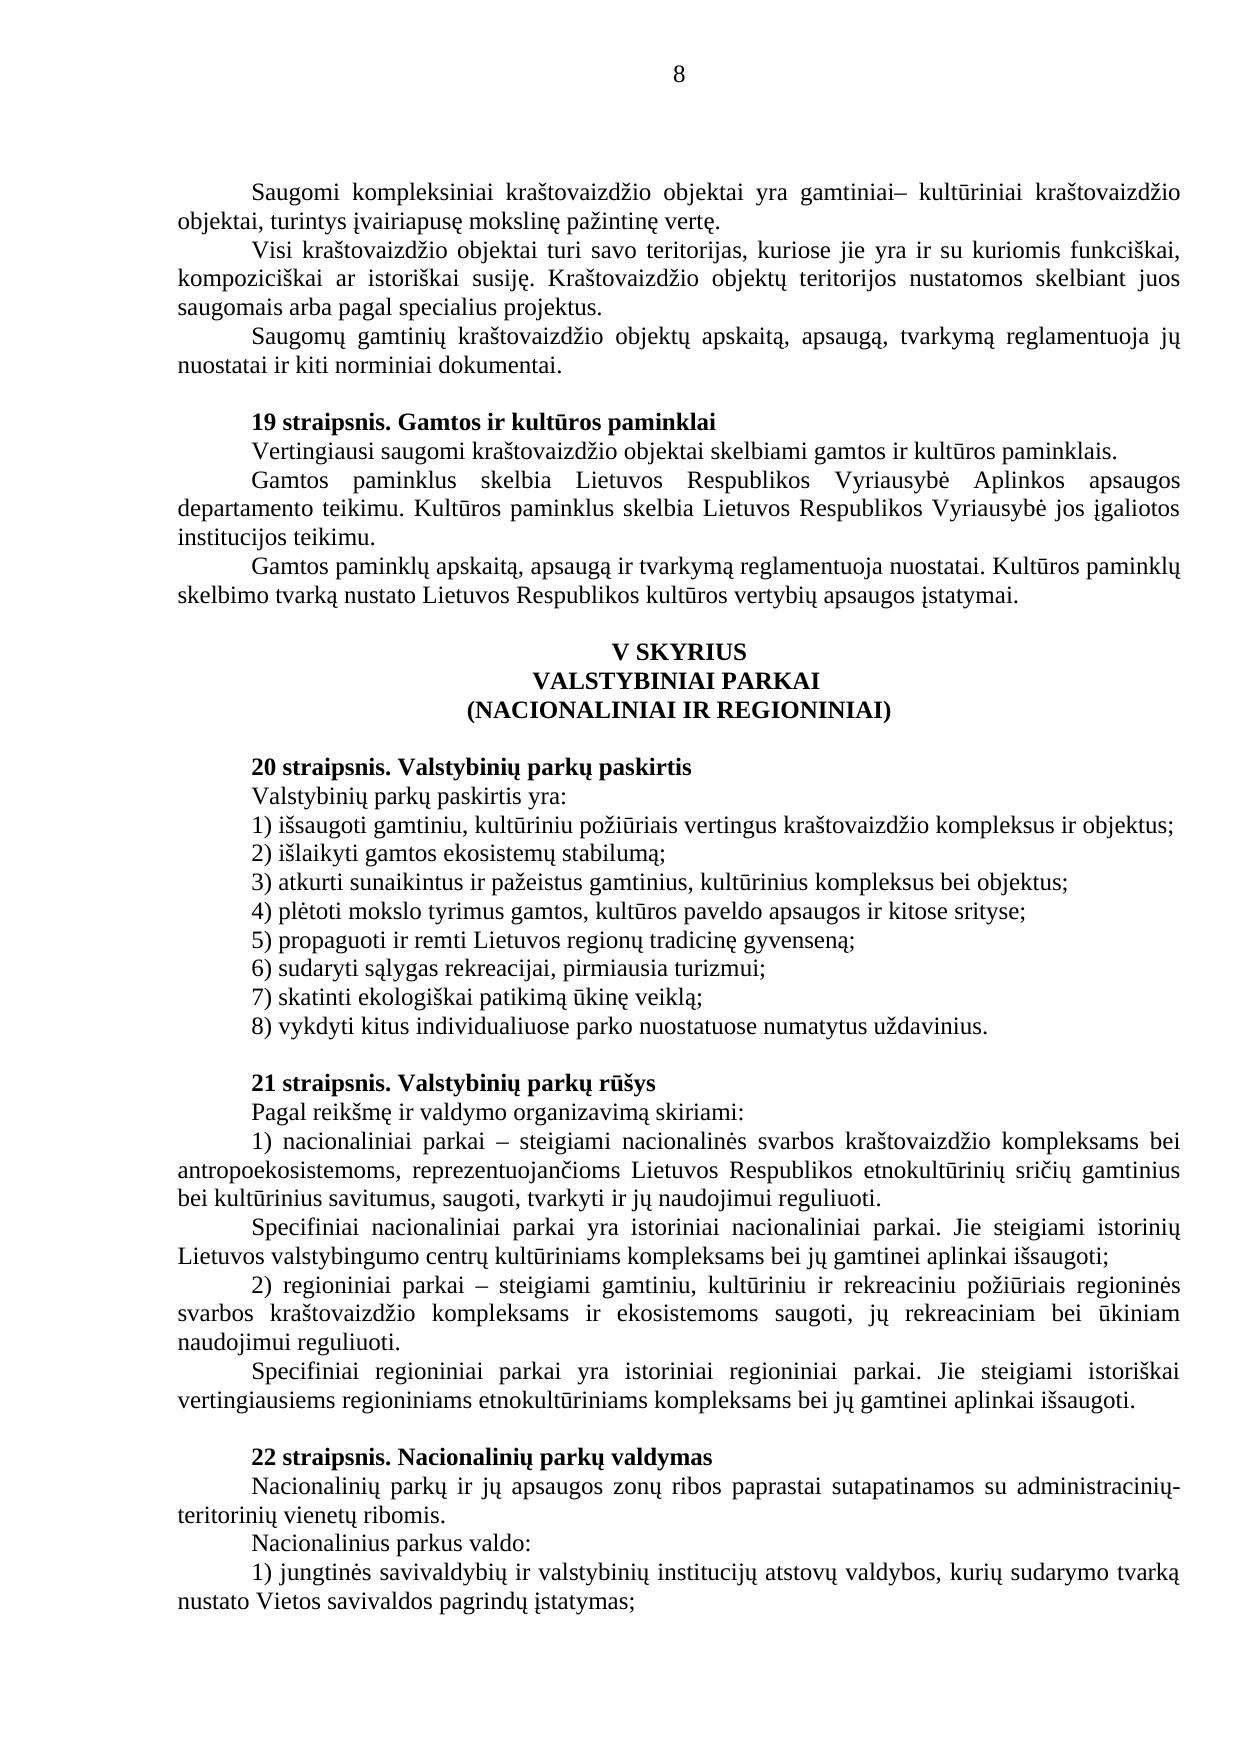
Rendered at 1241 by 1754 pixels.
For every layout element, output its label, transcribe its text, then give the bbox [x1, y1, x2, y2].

text VALSTYBINIAI PARKAI [177, 666, 1181, 695]
text (NACIONALINIAI IR REGIONINIAI) [177, 695, 1181, 723]
text 5) propaguoti ir remti Lietuvos regionų tradicinę gyvenseną; [177, 925, 1181, 953]
text 2) regioniniai parkai – steigiami gamtiniu, kultūriniu ir rekreaciniu požiūriais regioninės svarbos kraštovaizdžio kompleksams ir ekosistemoms saugoti, jų rekreaciniam bei ūkiniam naudojimui reguliuoti. [177, 1270, 1181, 1356]
text Saugomi kompleksiniai kraštovaizdžio objektai yra gamtiniai– kultūriniai kraštovaizdžio objektai, turintys įvairiapusę mokslinę pažintinę vertę. [177, 177, 1181, 235]
text Specifiniai regioniniai parkai yra istoriniai regioniniai parkai. Jie steigiami istoriškai vertingiausiems regioniniams etnokultūriniams kompleksams bei jų gamtinei aplinkai išsaugoti. [177, 1356, 1181, 1413]
text 21 straipsnis. Valstybinių parkų rūšys [177, 1068, 1181, 1097]
text 6) sudaryti sąlygas rekreacijai, pirmiausia turizmui; [177, 953, 1181, 982]
text 1) jungtinės savivaldybių ir valstybinių institucijų atstovų valdybos, kurių sudarymo tvarką nustato Vietos savivaldos pagrindų įstatymas; [177, 1557, 1181, 1615]
text Saugomų gamtinių kraštovaizdžio objektų apskaitą, apsaugą, tvarkymą reglamentuoja jų nuostatai ir kiti norminiai dokumentai. [177, 321, 1181, 378]
text 19 straipsnis. Gamtos ir kultūros paminklai [177, 407, 1181, 436]
text 1) išsaugoti gamtiniu, kultūriniu požiūriais vertingus kraštovaizdžio kompleksus ir objektus; [177, 810, 1181, 838]
text 3) atkurti sunaikintus ir pažeistus gamtinius, kultūrinius kompleksus bei objektus; [177, 867, 1181, 896]
text V skyrius [177, 637, 1181, 666]
text Visi kraštovaizdžio objektai turi savo teritorijas, kuriose jie yra ir su kuriomis funkciškai, kompoziciškai ar istoriškai susiję. Kraštovaizdžio objektų teritorijos nustatomos skelbiant juos saugomais arba pagal specialius projektus. [177, 235, 1181, 321]
text Gamtos paminklus skelbia Lietuvos Respublikos Vyriausybė Aplinkos apsaugos departamento teikimu. Kultūros paminklus skelbia Lietuvos Respublikos Vyriausybė jos įgaliotos institucijos teikimu. [177, 465, 1181, 551]
text Valstybinių parkų paskirtis yra: [177, 781, 1181, 810]
text Gamtos paminklų apskaitą, apsaugą ir tvarkymą reglamentuoja nuostatai. Kultūros paminklų skelbimo tvarką nustato Lietuvos Respublikos kultūros vertybių apsaugos įstatymai. [177, 551, 1181, 608]
text Nacionalinių parkų ir jų apsaugos zonų ribos paprastai sutapatinamos su administracinių-teritorinių vienetų ribomis. [177, 1471, 1181, 1528]
text 8) vykdyti kitus individualiuose parko nuostatuose numatytus uždavinius. [177, 1011, 1181, 1040]
text Specifiniai nacionaliniai parkai yra istoriniai nacionaliniai parkai. Jie steigiami istorinių Lietuvos valstybingumo centrų kultūriniams kompleksams bei jų gamtinei aplinkai išsaugoti; [177, 1212, 1181, 1270]
text 22 straipsnis. Nacionalinių parkų valdymas [177, 1442, 1181, 1471]
text 4) plėtoti mokslo tyrimus gamtos, kultūros paveldo apsaugos ir kitose srityse; [177, 896, 1181, 925]
text Vertingiausi saugomi kraštovaizdžio objektai skelbiami gamtos ir kultūros paminklais. [177, 436, 1181, 465]
text 1) nacionaliniai parkai – steigiami nacionalinės svarbos kraštovaizdžio kompleksams bei antropoekosistemoms, reprezentuojančioms Lietuvos Respublikos etnokultūrinių sričių gamtinius bei kultūrinius savitumus, saugoti, tvarkyti ir jų naudojimui reguliuoti. [177, 1126, 1181, 1212]
text 7) skatinti ekologiškai patikimą ūkinę veiklą; [177, 982, 1181, 1011]
text Nacionalinius parkus valdo: [177, 1528, 1181, 1557]
text Pagal reikšmę ir valdymo organizavimą skiriami: [177, 1097, 1181, 1126]
text 2) išlaikyti gamtos ekosistemų stabilumą; [177, 838, 1181, 867]
text 20 straipsnis. Valstybinių parkų paskirtis [177, 752, 1181, 781]
